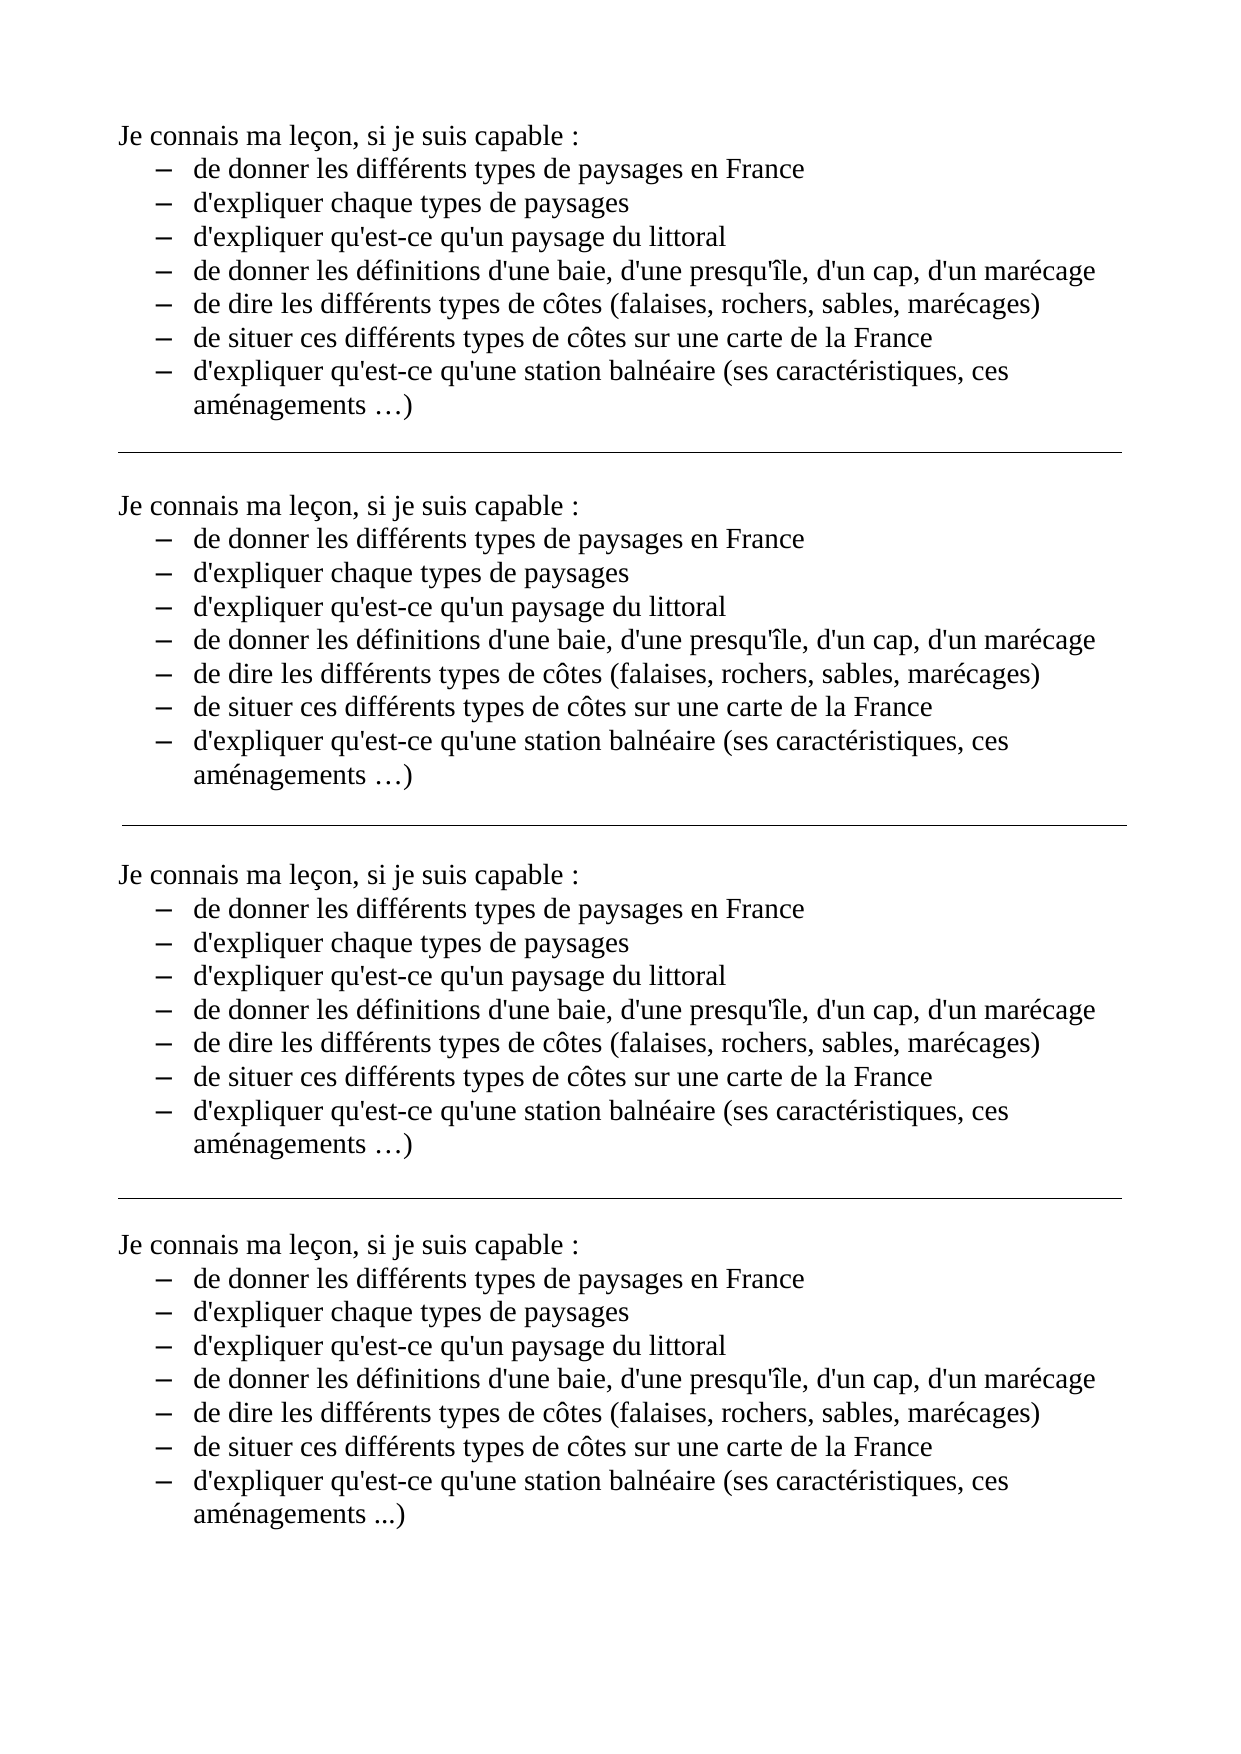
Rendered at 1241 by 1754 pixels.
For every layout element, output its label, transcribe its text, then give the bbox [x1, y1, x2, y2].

text Je connais ma leçon, si je suis capable : [118, 1227, 1122, 1261]
text Je connais ma leçon, si je suis capable : [118, 488, 1122, 521]
list d'expliquer chaque types de paysages [156, 1294, 1122, 1328]
text Je connais ma leçon, si je suis capable : [118, 118, 1122, 152]
list d'expliquer qu'est-ce qu'une station balnéaire (ses caractéristiques, ces aménagements ...) [156, 1463, 1122, 1530]
list d'expliquer qu'est-ce qu'un paysage du littoral [156, 219, 1122, 253]
list de donner les différents types de paysages en France [156, 521, 1122, 555]
list de donner les différents types de paysages en France [156, 891, 1122, 925]
list de donner les différents types de paysages en France [156, 1261, 1122, 1294]
list d'expliquer qu'est-ce qu'un paysage du littoral [156, 1328, 1122, 1362]
list de situer ces différents types de côtes sur une carte de la France [156, 1059, 1122, 1093]
list d'expliquer qu'est-ce qu'une station balnéaire (ses caractéristiques, ces aménagements …) [156, 353, 1122, 421]
list de donner les définitions d'une baie, d'une presqu'île, d'un cap, d'un marécage [156, 1362, 1122, 1395]
list de situer ces différents types de côtes sur une carte de la France [156, 320, 1122, 353]
text Je connais ma leçon, si je suis capable : [118, 857, 1122, 891]
list d'expliquer chaque types de paysages [156, 555, 1122, 589]
list de donner les différents types de paysages en France [156, 152, 1122, 185]
list d'expliquer chaque types de paysages [156, 185, 1122, 219]
list de donner les définitions d'une baie, d'une presqu'île, d'un cap, d'un marécage [156, 622, 1122, 656]
list d'expliquer qu'est-ce qu'une station balnéaire (ses caractéristiques, ces aménagements …) [156, 1093, 1122, 1160]
list de dire les différents types de côtes (falaises, rochers, sables, marécages) [156, 656, 1122, 689]
list d'expliquer chaque types de paysages [156, 925, 1122, 958]
list de donner les définitions d'une baie, d'une presqu'île, d'un cap, d'un marécage [156, 992, 1122, 1026]
list de situer ces différents types de côtes sur une carte de la France [156, 1429, 1122, 1463]
list de donner les définitions d'une baie, d'une presqu'île, d'un cap, d'un marécage [156, 253, 1122, 286]
list d'expliquer qu'est-ce qu'un paysage du littoral [156, 958, 1122, 992]
list de dire les différents types de côtes (falaises, rochers, sables, marécages) [156, 1026, 1122, 1059]
list d'expliquer qu'est-ce qu'un paysage du littoral [156, 589, 1122, 622]
list d'expliquer qu'est-ce qu'une station balnéaire (ses caractéristiques, ces aménagements …) [156, 723, 1122, 790]
list de situer ces différents types de côtes sur une carte de la France [156, 689, 1122, 723]
list de dire les différents types de côtes (falaises, rochers, sables, marécages) [156, 1395, 1122, 1429]
list de dire les différents types de côtes (falaises, rochers, sables, marécages) [156, 286, 1122, 320]
